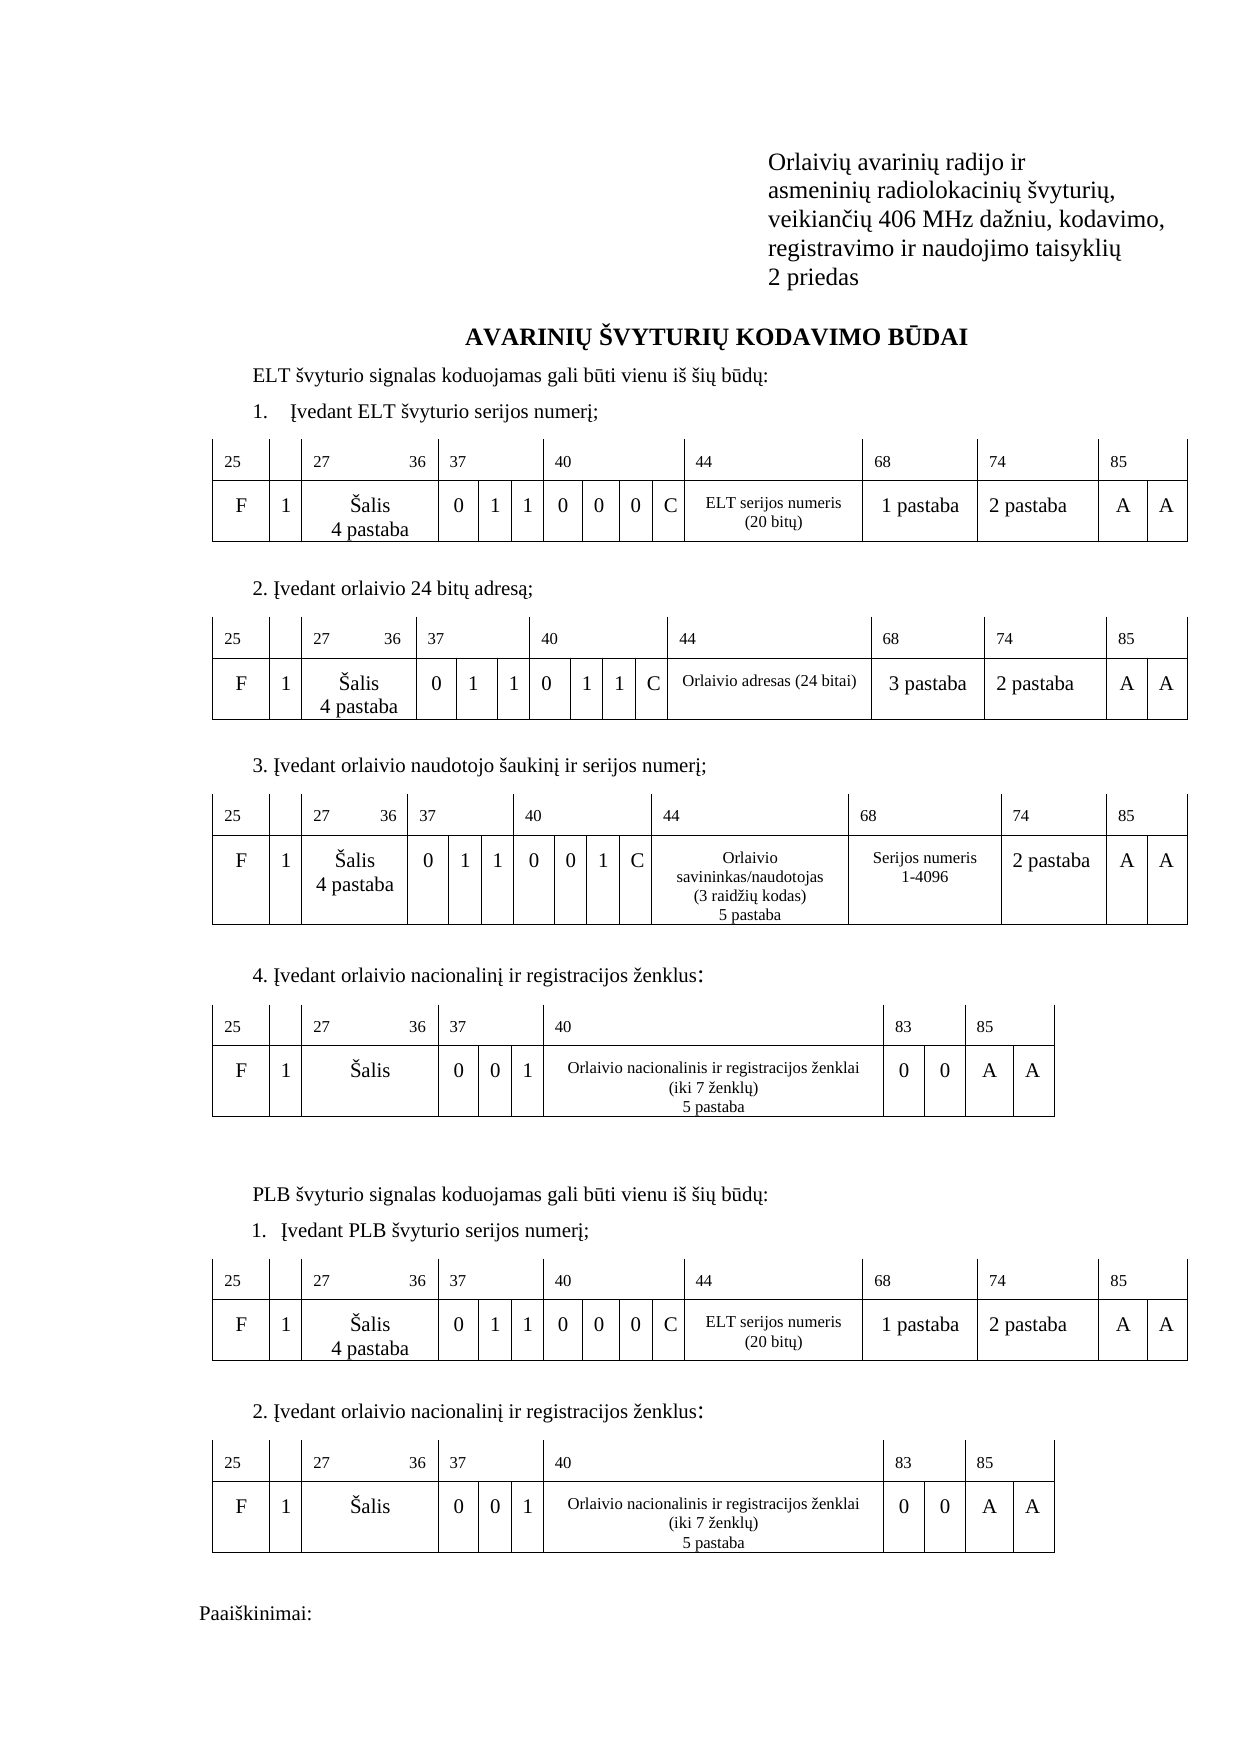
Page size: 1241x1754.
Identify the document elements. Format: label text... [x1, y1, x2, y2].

text asmeninių radiolokacinių švyturių, [177, 176, 1181, 204]
table_header 44 [685, 439, 862, 480]
table_cell C [653, 481, 684, 541]
table_cell 1 [512, 1482, 543, 1552]
table_header 25 [213, 1005, 269, 1045]
table_header [511, 439, 543, 480]
table_header 25 [213, 1440, 269, 1481]
table_header [1014, 1005, 1054, 1045]
table_header 27 36 [302, 617, 416, 657]
table_cell 1 [512, 1046, 543, 1116]
table_cell Šalis 4 pastaba [302, 481, 438, 541]
table_cell C [620, 836, 651, 924]
table_cell 1 [270, 1482, 301, 1552]
table_cell 1 [270, 1300, 301, 1360]
table_cell Šalis 4 pastaba [302, 836, 407, 924]
table_cell 0 [439, 1046, 478, 1116]
table_cell Serijos numeris 1-4096 [849, 836, 1001, 924]
table_cell F [213, 1046, 269, 1116]
table_header 85 [1099, 1259, 1147, 1299]
table_cell 1 [270, 659, 301, 718]
table_cell 0 [408, 836, 448, 924]
table_header 27 36 [302, 1259, 438, 1299]
table_header [270, 439, 301, 480]
text 1. Įvedant PLB švyturio serijos numerį; [251, 1218, 1181, 1242]
table_header [619, 794, 651, 835]
table_cell Orlaivio nacionalinis ir registracijos ženklai (iki 7 ženklų) 5 pastaba [544, 1482, 883, 1552]
table_cell ELT serijos numeris (20 bitų) [685, 1300, 862, 1360]
table_header [511, 1259, 543, 1299]
table_header [1147, 794, 1187, 835]
table_header [270, 617, 301, 657]
table_header 25 [213, 1259, 269, 1299]
table_header [587, 794, 619, 835]
table_header [511, 1440, 543, 1481]
table_header [270, 794, 301, 835]
table_header 37 [439, 1440, 479, 1481]
table_header 37 [439, 1259, 479, 1299]
table_header 27 36 [302, 439, 438, 480]
table_cell 0 [620, 1300, 652, 1360]
table_header 83 [884, 1005, 924, 1045]
table_header 27 36 [302, 1440, 438, 1481]
table_cell 1 pastaba [863, 1300, 977, 1360]
table_cell 0 [583, 1300, 619, 1360]
table_cell Šalis [302, 1046, 438, 1116]
table_header 44 [652, 794, 848, 835]
table_header 85 [1099, 439, 1147, 480]
table_cell 0 [439, 481, 478, 541]
table_cell A [1099, 481, 1147, 541]
table_cell Šalis 4 pastaba [302, 1300, 438, 1360]
table_cell 1 [479, 481, 511, 541]
table_header 40 [544, 1005, 883, 1045]
table_header [481, 794, 513, 835]
table_header [449, 794, 481, 835]
table_header [479, 439, 511, 480]
table_header 27 36 [302, 794, 407, 835]
table_header 68 [863, 1259, 977, 1299]
table_cell 1 [270, 481, 301, 541]
table_cell 0 [417, 659, 456, 718]
table_header 68 [863, 439, 977, 480]
table_header [497, 617, 529, 657]
table_header 40 [544, 1440, 883, 1481]
table_cell A [1014, 1046, 1054, 1116]
table_cell 1 [603, 659, 635, 718]
table_header [619, 1259, 652, 1299]
table_cell 0 [583, 481, 619, 541]
table_header [1014, 1440, 1054, 1481]
table_cell Šalis [302, 1482, 438, 1552]
table_header [324, 1589, 1192, 1625]
table_header [479, 1259, 511, 1299]
table_header [653, 1259, 684, 1299]
text 2. Įvedant orlaivio 24 bitų adresą; [177, 576, 1181, 600]
table_cell 1 [457, 659, 497, 718]
table_cell 0 [439, 1482, 478, 1552]
table_header 74 [985, 617, 1106, 657]
table_cell 1 [482, 836, 513, 924]
text veikiančių 406 MHz dažniu, kodavimo, [177, 204, 1181, 233]
table_header 74 [1002, 794, 1106, 835]
table_cell 3 pastaba [872, 659, 984, 718]
table_cell 1 [449, 836, 481, 924]
table_cell 0 [925, 1482, 965, 1552]
table_header [554, 794, 587, 835]
table_header 37 [439, 439, 479, 480]
table_cell A [1148, 659, 1187, 718]
table_cell ELT serijos numeris (20 bitų) [685, 481, 862, 541]
table_cell 0 [514, 836, 554, 924]
table_cell F [213, 659, 269, 718]
table_cell A [966, 1046, 1013, 1116]
table_cell 1 pastaba [863, 481, 977, 541]
table_header [603, 617, 635, 657]
table_cell A [1107, 836, 1147, 924]
text 2 priedas [177, 262, 1181, 291]
table_header [924, 1005, 965, 1045]
table_cell F [213, 1300, 269, 1360]
table_header [479, 1440, 511, 1481]
table_header [619, 439, 652, 480]
table_cell F [213, 1482, 269, 1552]
table_cell 1 [571, 659, 602, 718]
text Orlaivių avarinių radijo ir [177, 147, 1181, 176]
table_cell 2 pastaba [978, 1300, 1098, 1360]
table_header Paaiškinimai: [177, 1589, 323, 1625]
table_header 68 [849, 794, 1001, 835]
table_header 85 [1107, 617, 1147, 657]
text PLB švyturio signalas koduojamas gali būti vienu iš šių būdų: [177, 1182, 1181, 1206]
table_cell 1 [587, 836, 619, 924]
table_cell 0 [555, 836, 586, 924]
table_header 85 [966, 1005, 1013, 1045]
table_cell F [213, 481, 269, 541]
table_cell C [636, 659, 667, 718]
table_cell 2 pastaba [1002, 836, 1106, 924]
table_header 40 [530, 617, 570, 657]
text 1. Įvedant ELT švyturio serijos numerį; [252, 398, 1181, 423]
table_header [583, 439, 619, 480]
table_cell 0 [544, 481, 582, 541]
table_cell 1 [498, 659, 529, 718]
table_cell 1 [512, 1300, 543, 1360]
table_cell C [653, 1300, 684, 1360]
text 4. Įvedant orlaivio nacionalinį ir registracijos ženklus: [177, 959, 1181, 988]
table_header [1147, 439, 1187, 480]
table_header [635, 617, 667, 657]
table_header 68 [872, 617, 984, 657]
table_cell 0 [479, 1046, 511, 1116]
table_header 40 [514, 794, 554, 835]
table_header 27 36 [302, 1005, 438, 1045]
text ELT švyturio signalas koduojamas gali būti vienu iš šių būdų: [177, 362, 1181, 387]
table_header [479, 1005, 511, 1045]
table_header [583, 1259, 619, 1299]
text registravimo ir naudojimo taisyklių [177, 233, 1181, 262]
table_cell 0 [884, 1482, 924, 1552]
table_cell A [1148, 1300, 1187, 1360]
table_cell 0 [530, 659, 570, 718]
table_header [924, 1440, 965, 1481]
table_header 85 [966, 1440, 1013, 1481]
table_cell 0 [479, 1482, 511, 1552]
table_cell 2 pastaba [985, 659, 1106, 718]
table_cell 2 pastaba [978, 481, 1098, 541]
table_header 74 [978, 1259, 1098, 1299]
table_header 25 [213, 617, 269, 657]
text 2. Įvedant orlaivio nacionalinį ir registracijos ženklus: [177, 1395, 1181, 1424]
table_cell 0 [925, 1046, 965, 1116]
table_header [270, 1440, 301, 1481]
table_header 37 [439, 1005, 479, 1045]
table_cell 1 [270, 836, 301, 924]
table_header [1147, 1259, 1187, 1299]
table_cell A [966, 1482, 1013, 1552]
table_cell 1 [479, 1300, 511, 1360]
table_header 40 [544, 1259, 582, 1299]
table_cell 0 [884, 1046, 924, 1116]
table_cell Šalis 4 pastaba [302, 659, 416, 718]
table_header 74 [978, 439, 1098, 480]
table_cell Orlaivio adresas (24 bitai) [668, 659, 871, 718]
table_cell A [1107, 659, 1147, 718]
table_cell F [213, 836, 269, 924]
table_cell 0 [544, 1300, 582, 1360]
table_cell A [1014, 1482, 1054, 1552]
table_header 40 [544, 439, 582, 480]
table_header [270, 1259, 301, 1299]
table_cell 1 [270, 1046, 301, 1116]
table_header 83 [884, 1440, 924, 1481]
table_header 25 [213, 794, 269, 835]
table_header [653, 439, 684, 480]
table_cell A [1099, 1300, 1147, 1360]
table_header [1147, 617, 1187, 657]
table_cell 0 [439, 1300, 478, 1360]
text AVARINIŲ ŠVYTURIŲ KODAVIMO BŪDAI [177, 322, 1181, 351]
table_header 85 [1107, 794, 1147, 835]
table_cell 1 [512, 481, 543, 541]
table_header [570, 617, 603, 657]
table_header [270, 1005, 301, 1045]
text 3. Įvedant orlaivio naudotojo šaukinį ir serijos numerį; [177, 753, 1181, 777]
table_header 44 [668, 617, 871, 657]
table_header [511, 1005, 543, 1045]
table_cell A [1148, 836, 1187, 924]
table_cell 0 [620, 481, 652, 541]
table_header 25 [213, 439, 269, 480]
table_header 37 [408, 794, 448, 835]
table_cell Orlaivio nacionalinis ir registracijos ženklai (iki 7 ženklų) 5 pastaba [544, 1046, 883, 1116]
table_header 37 [417, 617, 457, 657]
table_header 44 [685, 1259, 862, 1299]
table_cell A [1148, 481, 1187, 541]
table_cell Orlaivio savininkas/naudotojas (3 raidžių kodas) 5 pastaba [652, 836, 848, 924]
table_header [457, 617, 497, 657]
